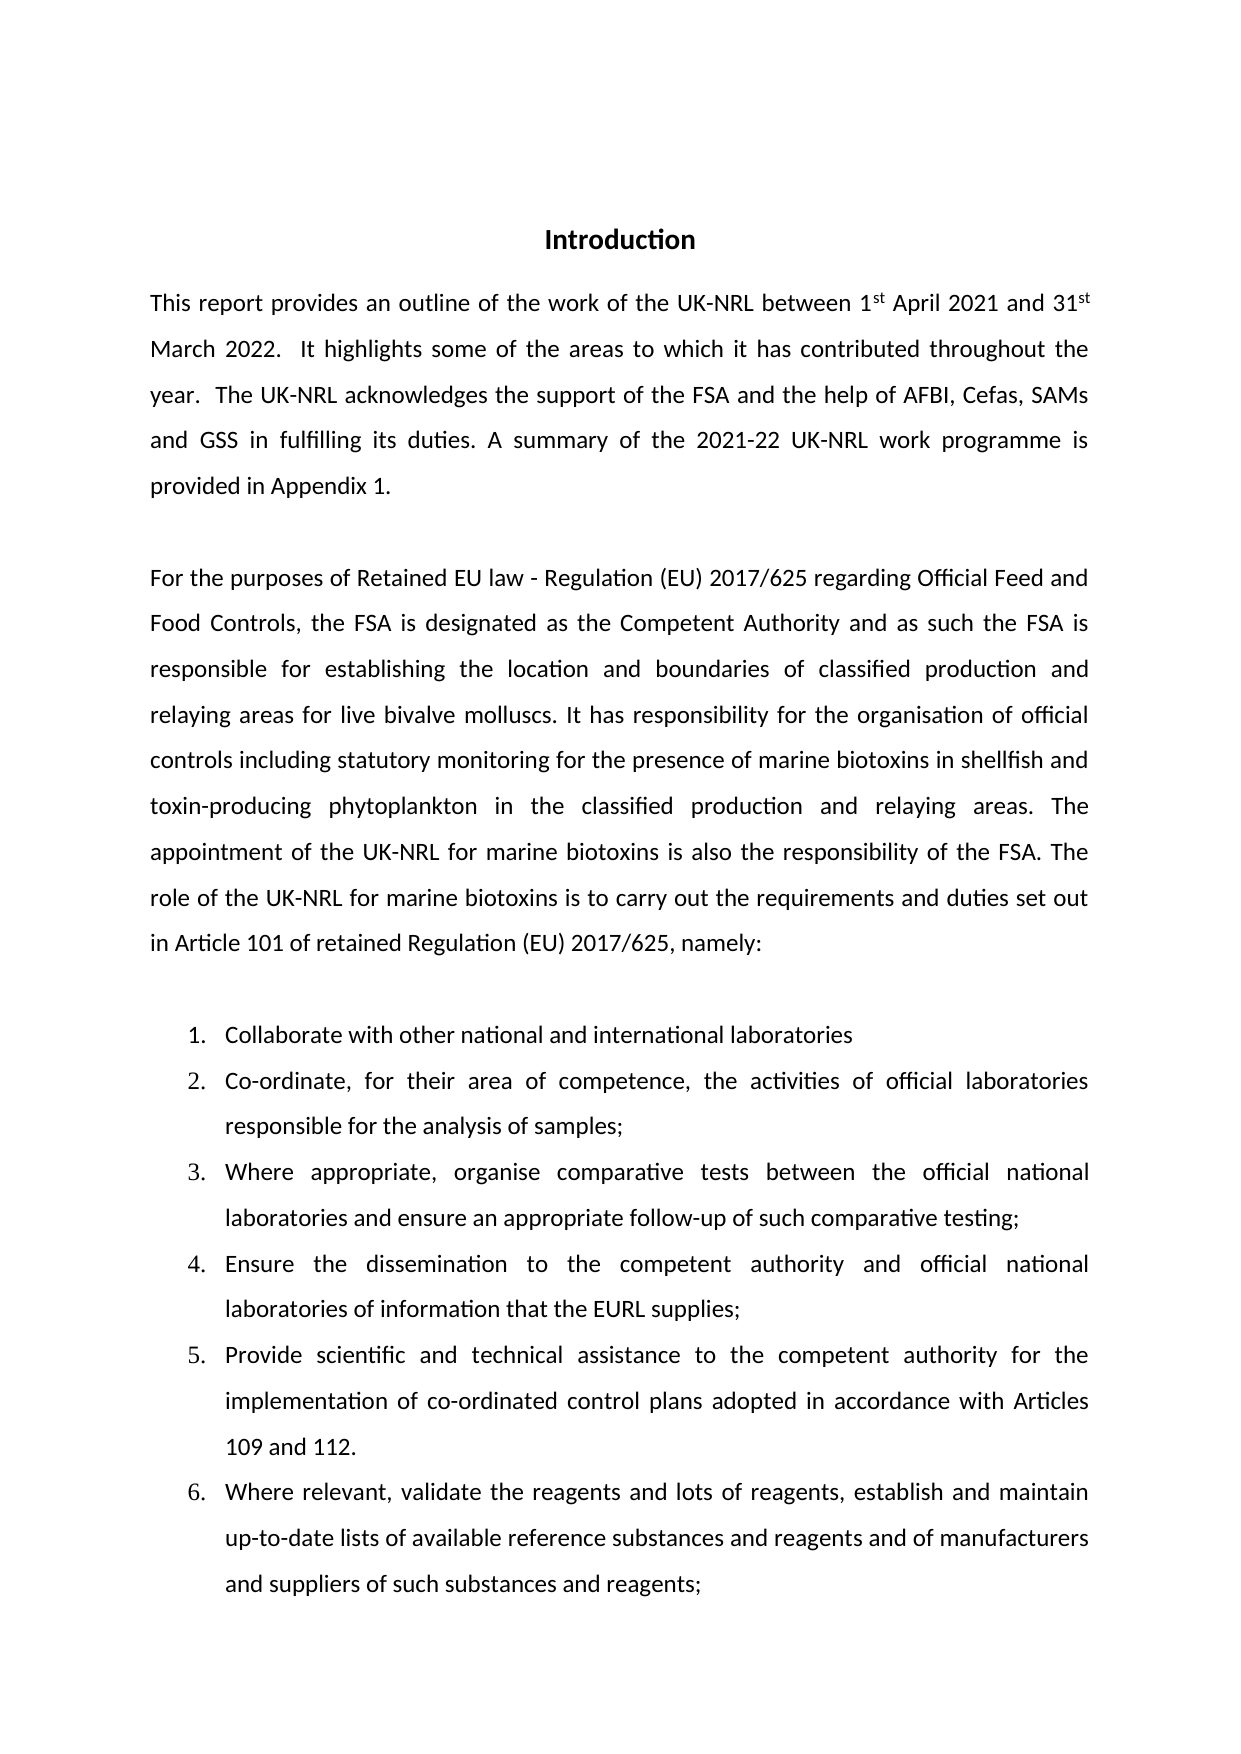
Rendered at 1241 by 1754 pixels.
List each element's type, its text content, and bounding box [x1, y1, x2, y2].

list Where relevant, validate the reagents and lots of reagents, establish and maintain up-to-date lists of available reference substances and reagents and of manufacturers and suppliers of such substances and reagents; [187, 1476, 1090, 1598]
list Provide scientific and technical assistance to the competent authority for the implementation of co-ordinated control plans adopted in accordance with Articles 109 and 112. [187, 1339, 1090, 1461]
text Introduction [150, 221, 1090, 257]
list Ensure the dissemination to the competent authority and official national laboratories of information that the EURL supplies; [187, 1248, 1090, 1324]
text This report provides an outline of the work of the UK-NRL between 1st April 2021 and 31st March 2022. It highlights some of the areas to which it has contributed throughout the year. The UK-NRL acknowledges the support of the FSA and the help of AFBI, Cefas, SAMs and GSS in fulfilling its duties. A summary of the 2021-22 UK-NRL work programme is provided in Appendix 1. [150, 287, 1090, 501]
list Where appropriate, organise comparative tests between the official national laboratories and ensure an appropriate follow-up of such comparative testing; [187, 1156, 1090, 1232]
text For the purposes of Retained EU law - Regulation (EU) 2017/625 regarding Official Feed and Food Controls, the FSA is designated as the Competent Authority and as such the FSA is responsible for establishing the location and boundaries of classified production and relaying areas for live bivalve molluscs. It has responsibility for the organisation of official controls including statutory monitoring for the presence of marine biotoxins in shellfish and toxin-producing phytoplankton in the classified production and relaying areas. The appointment of the UK-NRL for marine biotoxins is also the responsibility of the FSA. The role of the UK-NRL for marine biotoxins is to carry out the requirements and duties set out in Article 101 of retained Regulation (EU) 2017/625, namely: [150, 562, 1090, 958]
list Collaborate with other national and international laboratories [187, 1019, 1090, 1049]
list Co-ordinate, for their area of competence, the activities of official laboratories responsible for the analysis of samples; [187, 1065, 1090, 1141]
